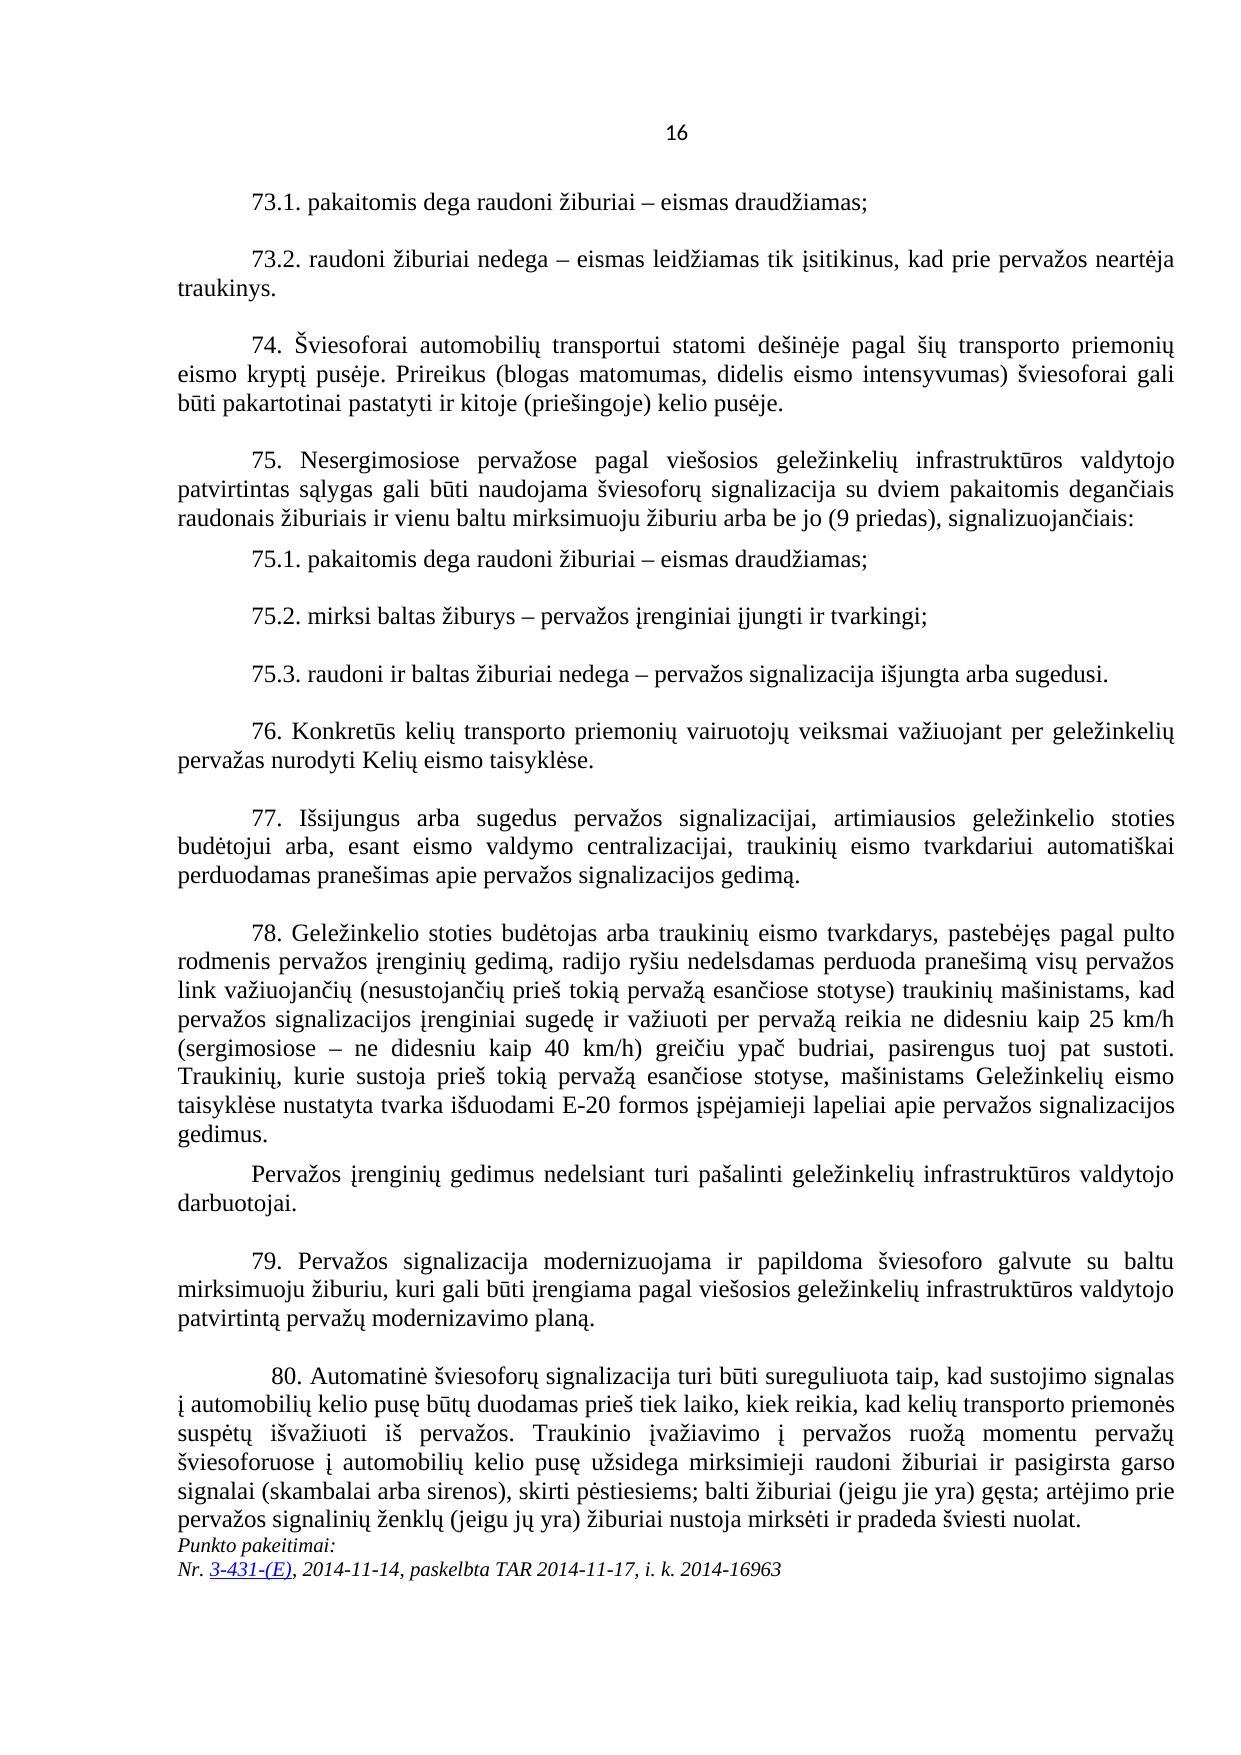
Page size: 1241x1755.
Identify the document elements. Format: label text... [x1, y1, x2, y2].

text 75. Nesergimosiose pervažose pagal viešosios geležinkelių infrastruktūros valdytojo patvirtintas sąlygas gali būti naudojama šviesoforų signalizacija su dviem pakaitomis degančiais raudonais žiburiais ir vienu baltu mirksimuoju žiburiu arba be jo (9 priedas), signalizuojančiais: [177, 446, 1176, 532]
text 78. Geležinkelio stoties budėtojas arba traukinių eismo tvarkdarys, pastebėjęs pagal pulto rodmenis pervažos įrenginių gedimą, radijo ryšiu nedelsdamas perduoda pranešimą visų pervažos link važiuojančių (nesustojančių prieš tokią pervažą esančiose stotyse) traukinių mašinistams, kad pervažos signalizacijos įrenginiai sugedę ir važiuoti per pervažą reikia ne didesniu kaip 25 km/h (sergimosiose – ne didesniu kaip 40 km/h) greičiu ypač budriai, pasirengus tuoj pat sustoti. Traukinių, kurie sustoja prieš tokią pervažą esančiose stotyse, mašinistams Geležinkelių eismo taisyklėse nustatyta tvarka išduodami E-20 formos įspėjamieji lapeliai apie pervažos signalizacijos gedimus. [177, 918, 1176, 1148]
text 77. Išsijungus arba sugedus pervažos signalizacijai, artimiausios geležinkelio stoties budėtojui arba, esant eismo valdymo centralizacijai, traukinių eismo tvarkdariui automatiškai perduodamas pranešimas apie pervažos signalizacijos gedimą. [177, 803, 1176, 889]
text 75.3. raudoni ir baltas žiburiai nedega – pervažos signalizacija išjungta arba sugedusi. [177, 659, 1176, 688]
text 80. Automatinė šviesoforų signalizacija turi būti sureguliuota taip, kad sustojimo signalas į automobilių kelio pusę būtų duodamas prieš tiek laiko, kiek reikia, kad kelių transporto priemonės suspėtų išvažiuoti iš pervažos. Traukinio įvažiavimo į pervažos ruožą momentu pervažų šviesoforuose į automobilių kelio pusę užsidega mirksimieji raudoni žiburiai ir pasigirsta garso signalai (skambalai arba sirenos), skirti pėstiesiems; balti žiburiai (jeigu jie yra) gęsta; artėjimo prie pervažos signalinių ženklų (jeigu jų yra) žiburiai nustoja mirksėti ir pradeda šviesti nuolat. [177, 1361, 1176, 1533]
text Punkto pakeitimai: [177, 1533, 1176, 1557]
text 79. Pervažos signalizacija modernizuojama ir papildoma šviesoforo galvute su baltu mirksimuoju žiburiu, kuri gali būti įrengiama pagal viešosios geležinkelių infrastruktūros valdytojo patvirtintą pervažų modernizavimo planą. [177, 1246, 1176, 1332]
text Nr. 3-431-(E), 2014-11-14, paskelbta TAR 2014-11-17, i. k. 2014-16963 [177, 1557, 1176, 1581]
text 75.2. mirksi baltas žiburys – pervažos įrenginiai įjungti ir tvarkingi; [177, 601, 1176, 630]
text 73.2. raudoni žiburiai nedega – eismas leidžiamas tik įsitikinus, kad prie pervažos neartėja traukinys. [177, 244, 1176, 302]
text 75.1. pakaitomis dega raudoni žiburiai – eismas draudžiamas; [177, 544, 1176, 573]
text 73.1. pakaitomis dega raudoni žiburiai – eismas draudžiamas; [177, 187, 1176, 216]
text 76. Konkretūs kelių transporto priemonių vairuotojų veiksmai važiuojant per geležinkelių pervažas nurodyti Kelių eismo taisyklėse. [177, 716, 1176, 774]
text 74. Šviesoforai automobilių transportui statomi dešinėje pagal šių transporto priemonių eismo kryptį pusėje. Prireikus (blogas matomumas, didelis eismo intensyvumas) šviesoforai gali būti pakartotinai pastatyti ir kitoje (priešingoje) kelio pusėje. [177, 331, 1176, 417]
text Pervažos įrenginių gedimus nedelsiant turi pašalinti geležinkelių infrastruktūros valdytojo darbuotojai. [177, 1159, 1176, 1217]
